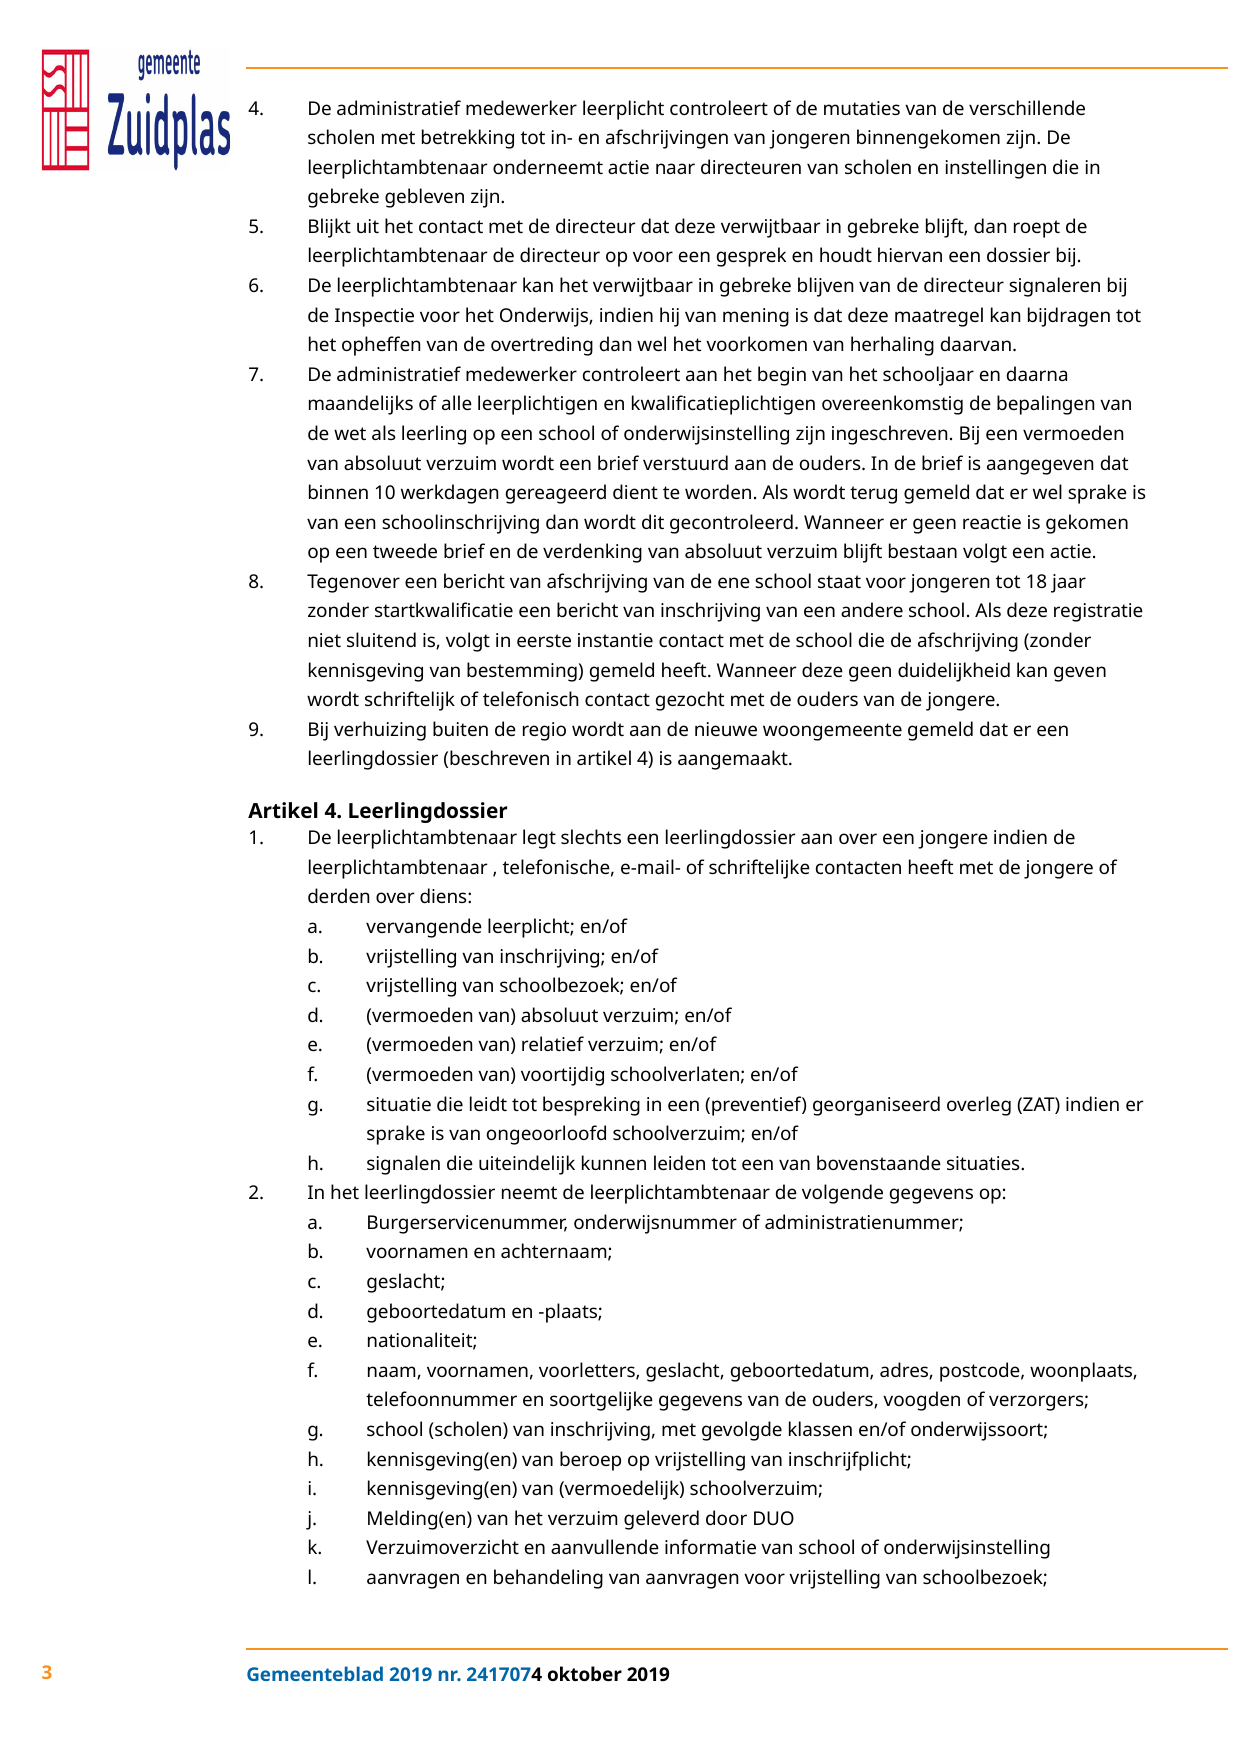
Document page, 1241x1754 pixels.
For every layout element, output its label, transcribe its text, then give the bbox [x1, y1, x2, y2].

list (vermoeden van) absoluut verzuim; en/of [307, 1002, 1152, 1028]
list vervangende leerplicht; en/of [307, 913, 1152, 939]
picture [41, 47, 231, 172]
list De leerplichtambtenaar kan het verwijtbaar in gebreke blijven van de directeur signaleren bij de Inspectie voor het Onderwijs, indien hij van mening is dat deze maatregel kan bijdragen tot het opheffen van de overtreding dan wel het voorkomen van herhaling daarvan. [248, 272, 1152, 357]
list De leerplichtambtenaar legt slechts een leerlingdossier aan over een jongere indien de leerplichtambtenaar , telefonische, e-mail- of schriftelijke contacten heeft met de jongere of derden over diens: [248, 824, 1152, 909]
list Blijkt uit het contact met de directeur dat deze verwijtbaar in gebreke blijft, dan roept de leerplichtambtenaar de directeur op voor een gesprek en houdt hiervan een dossier bij. [248, 213, 1152, 268]
list De administratief medewerker controleert aan het begin van het schooljaar en daarna maandelijks of alle leerplichtigen en kwalificatieplichtigen overeenkomstig de bepalingen van de wet als leerling op een school of onderwijsinstelling zijn ingeschreven. Bij een vermoeden van absoluut verzuim wordt een brief verstuurd aan de ouders. In de brief is aangegeven dat binnen 10 werkdagen gereageerd dient te worden. Als wordt terug gemeld dat er wel sprake is van een schoolinschrijving dan wordt dit gecontroleerd. Wanneer er geen reactie is gekomen op een tweede brief en de verdenking van absoluut verzuim blijft bestaan volgt een actie. [248, 361, 1152, 564]
list vrijstelling van inschrijving; en/of [307, 943, 1152, 968]
list Verzuimoverzicht en aanvullende informatie van school of onderwijsinstelling [307, 1534, 1152, 1560]
list school (scholen) van inschrijving, met gevolgde klassen en/of onderwijssoort; [307, 1416, 1152, 1442]
list Tegenover een bericht van afschrijving van de ene school staat voor jongeren tot 18 jaar zonder startkwalificatie een bericht van inschrijving van een andere school. Als deze registratie niet sluitend is, volgt in eerste instantie contact met de school die de afschrijving (zonder kennisgeving van bestemming) gemeld heeft. Wanneer deze geen duidelijkheid kan geven wordt schriftelijk of telefonisch contact gezocht met de ouders van de jongere. [248, 568, 1152, 712]
list De administratief medewerker leerplicht controleert of de mutaties van de verschillende scholen met betrekking tot in- en afschrijvingen van jongeren binnengekomen zijn. De leerplichtambtenaar onderneemt actie naar directeuren van scholen en instellingen die in gebreke gebleven zijn. [248, 95, 1152, 209]
text Artikel 4. Leerlingdossier [248, 796, 1152, 824]
list Burgerservicenummer, onderwijsnummer of administratienummer; [307, 1209, 1152, 1235]
list kennisgeving(en) van beroep op vrijstelling van inschrijfplicht; [307, 1446, 1152, 1471]
list (vermoeden van) relatief verzuim; en/of [307, 1032, 1152, 1057]
list In het leerlingdossier neemt de leerplichtambtenaar de volgende gegevens op: [248, 1179, 1152, 1205]
list nationaliteit; [307, 1327, 1152, 1353]
list (vermoeden van) voortijdig schoolverlaten; en/of [307, 1061, 1152, 1087]
list aanvragen en behandeling van aanvragen voor vrijstelling van schoolbezoek; [307, 1564, 1152, 1590]
list naam, voornamen, voorletters, geslacht, geboortedatum, adres, postcode, woonplaats, telefoonnummer en soortgelijke gegevens van de ouders, voogden of verzorgers; [307, 1357, 1152, 1412]
list situatie die leidt tot bespreking in een (preventief) georganiseerd overleg (ZAT) indien er sprake is van ongeoorloofd schoolverzuim; en/of [307, 1091, 1152, 1146]
list Bij verhuizing buiten de regio wordt aan de nieuwe woongemeente gemeld dat er een leerlingdossier (beschreven in artikel 4) is aangemaakt. [248, 716, 1152, 771]
list geslacht; [307, 1268, 1152, 1294]
list geboortedatum en -plaats; [307, 1298, 1152, 1323]
list Melding(en) van het verzuim geleverd door DUO [307, 1505, 1152, 1531]
list vrijstelling van schoolbezoek; en/of [307, 972, 1152, 998]
list signalen die uiteindelijk kunnen leiden tot een van bovenstaande situaties. [307, 1150, 1152, 1176]
list voornamen en achternaam; [307, 1239, 1152, 1264]
list kennisgeving(en) van (vermoedelijk) schoolverzuim; [307, 1475, 1152, 1501]
